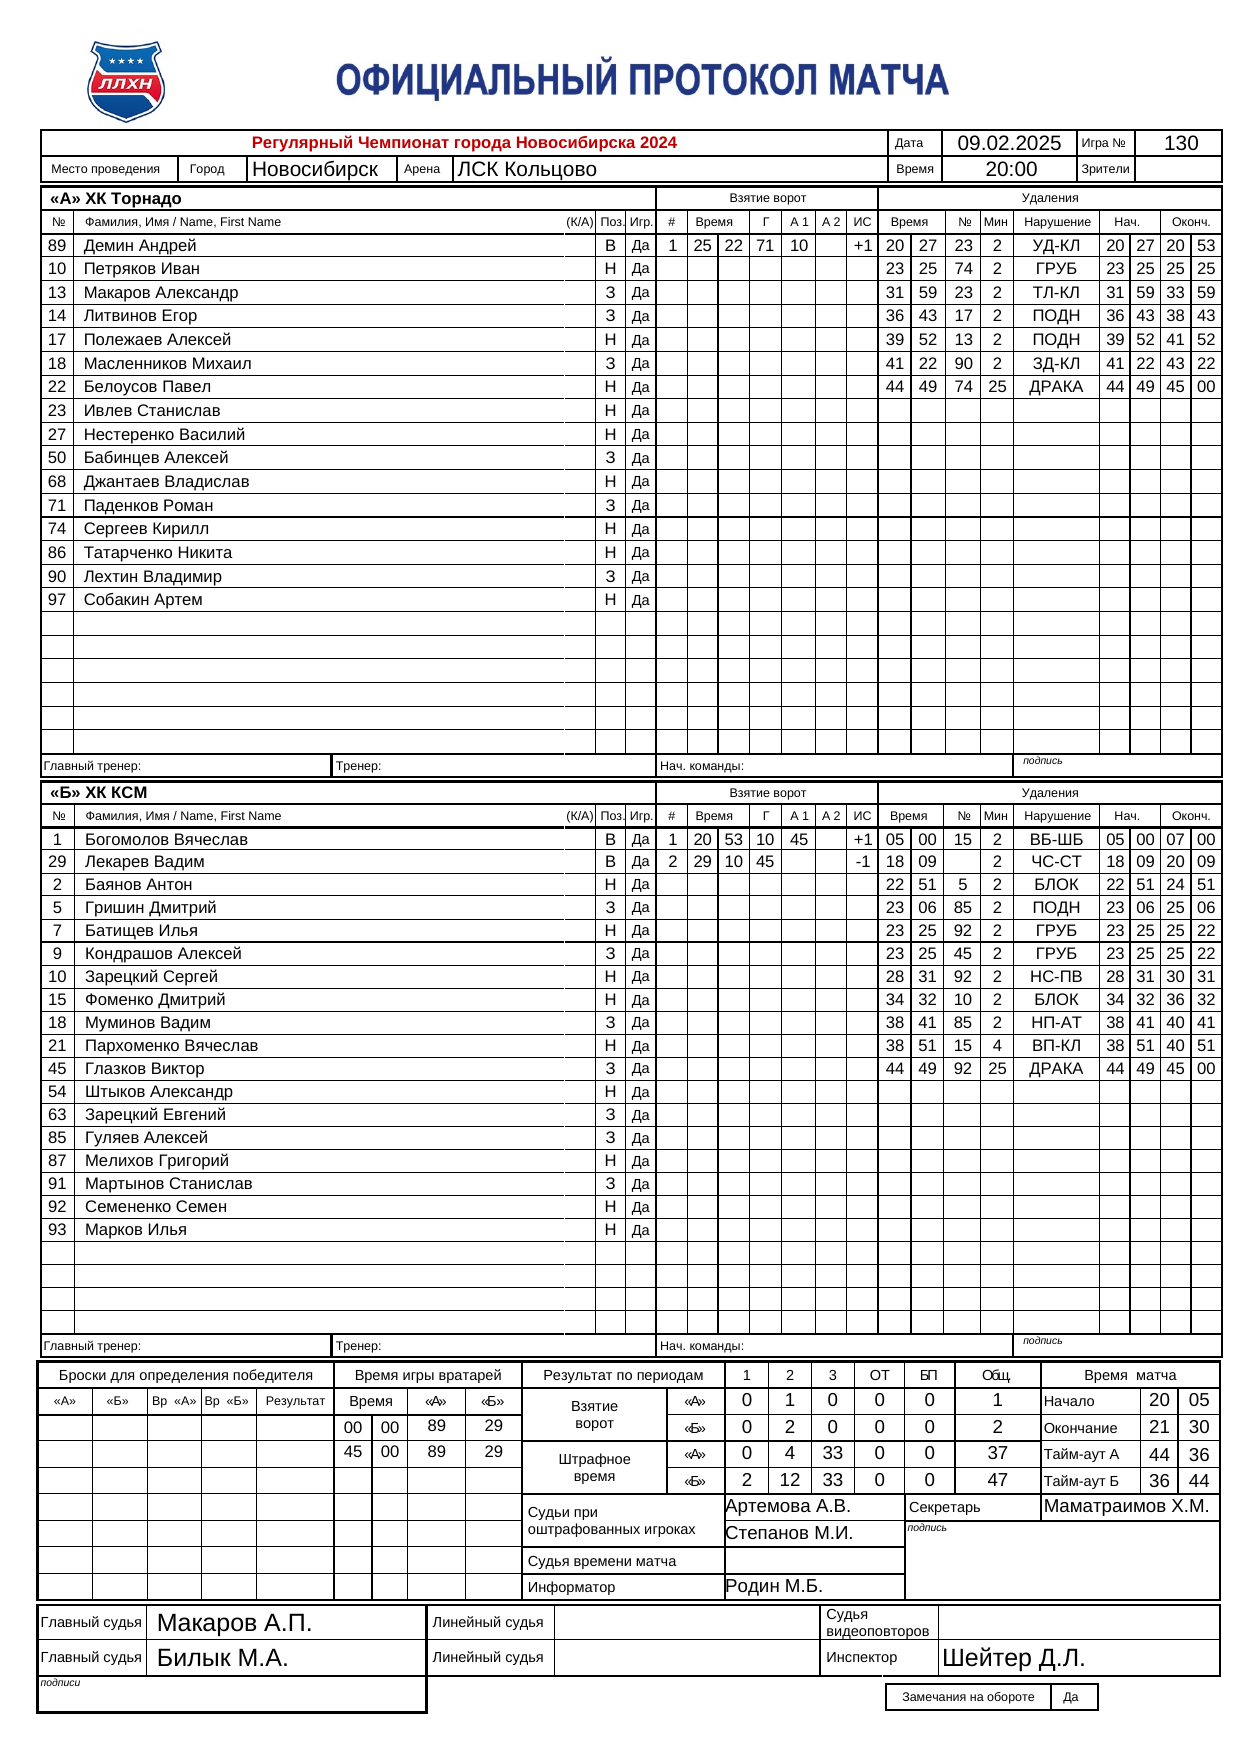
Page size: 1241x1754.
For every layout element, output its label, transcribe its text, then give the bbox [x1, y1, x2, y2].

table_cell [981, 730, 1013, 753]
table_cell [657, 1265, 687, 1287]
table_cell 22 [1131, 352, 1160, 374]
table_cell [912, 1219, 943, 1241]
table_cell Н [596, 328, 625, 351]
table_cell [565, 1127, 595, 1149]
table_cell [42, 707, 73, 729]
table_cell [719, 943, 749, 964]
table_cell [847, 565, 877, 587]
table_cell 85 [944, 896, 980, 918]
table_cell Результат [257, 1389, 333, 1413]
table_cell 5 [944, 874, 980, 895]
table_cell [466, 1521, 521, 1546]
table_cell [981, 494, 1013, 516]
table_cell [1131, 730, 1160, 753]
table_cell [750, 1150, 781, 1172]
table_cell 05 [879, 829, 910, 849]
table_cell [688, 989, 717, 1011]
table_cell Да [626, 1012, 655, 1033]
table_cell [657, 1219, 687, 1241]
table_cell Н [596, 966, 625, 987]
table_cell [912, 1196, 943, 1218]
table_cell [148, 1441, 201, 1467]
table_cell Маматраимов Х.М. [1042, 1495, 1219, 1520]
table_cell [847, 257, 877, 280]
table_cell [816, 328, 846, 351]
table_cell Тренер: [333, 755, 655, 776]
table_cell [847, 518, 877, 540]
table_cell [565, 943, 595, 964]
table_cell [912, 1081, 943, 1103]
table_cell [782, 1265, 815, 1287]
table_cell [688, 1127, 717, 1149]
table_cell [1161, 659, 1190, 682]
table_cell Время [335, 1389, 407, 1413]
table_cell [782, 518, 815, 540]
table_cell [202, 1521, 256, 1546]
table_cell [879, 1173, 910, 1195]
table_cell [75, 1242, 564, 1264]
table_cell Главный тренер: [42, 755, 330, 776]
table_cell [626, 1288, 655, 1310]
table_cell Н [596, 989, 625, 1011]
table_cell [782, 1104, 815, 1126]
table_cell [42, 659, 73, 682]
table_cell [688, 920, 717, 941]
table_cell Оконч. [1161, 805, 1221, 826]
table_cell [981, 1311, 1013, 1333]
table_cell ПОДН [1014, 328, 1099, 351]
table_cell Н [596, 1219, 625, 1241]
table_cell [657, 565, 687, 587]
table_cell 27 [1131, 235, 1160, 256]
table_cell № [946, 211, 980, 233]
table_cell 22 [719, 235, 749, 256]
table_cell [782, 541, 815, 564]
table_cell Муминов Вадим [75, 1012, 564, 1033]
table_cell 33 [812, 1468, 854, 1493]
table_cell Да [626, 352, 655, 374]
table_cell [39, 1494, 92, 1520]
table_cell 30 [1179, 1415, 1219, 1440]
table_cell [688, 896, 717, 918]
table_cell [847, 1081, 877, 1103]
table_cell [1161, 518, 1190, 540]
table_cell [42, 636, 73, 658]
table_cell [688, 1035, 717, 1057]
table_cell [1131, 659, 1160, 682]
table_cell 71 [42, 494, 73, 516]
table_cell [879, 1081, 910, 1103]
table_cell 49 [1131, 1058, 1160, 1079]
table_cell [847, 943, 877, 964]
table_cell Фамилия, Имя / Name, First Name [74, 211, 565, 233]
table_cell 53 [1192, 235, 1221, 256]
table_cell 36 [879, 305, 910, 327]
table_cell Да [626, 943, 655, 964]
table_cell [1131, 518, 1160, 540]
table_cell [565, 423, 595, 445]
table_cell [657, 1035, 687, 1057]
table_cell [688, 305, 717, 327]
table_cell [1192, 494, 1221, 516]
table_cell Инспектор [821, 1640, 938, 1675]
table_cell 25 [981, 1058, 1013, 1079]
table_cell [816, 829, 846, 849]
table_cell Татарченко Никита [74, 541, 564, 564]
table_cell 18 [42, 1012, 74, 1033]
table_cell [1192, 1288, 1221, 1310]
table_cell Да [626, 588, 655, 611]
table_cell 97 [42, 588, 73, 611]
table_cell [719, 1012, 749, 1033]
table_cell «Б » [466, 1389, 521, 1413]
table_cell [657, 920, 687, 941]
table_cell Макаров А.П. [147, 1606, 425, 1639]
table_header Время игры вратарей [335, 1363, 521, 1387]
table_cell [1192, 1219, 1221, 1241]
table_cell Линейный судья [428, 1640, 554, 1675]
table_cell [1192, 1265, 1221, 1287]
table_cell [816, 518, 846, 540]
table_cell Да [626, 235, 655, 256]
table_cell [750, 1311, 781, 1333]
table_cell [1131, 1219, 1160, 1241]
table_cell [879, 1288, 910, 1310]
table_cell Игр. [626, 805, 655, 826]
table_cell [944, 1104, 980, 1126]
table_cell Да [626, 1058, 655, 1079]
table_cell Н [596, 1196, 625, 1218]
table_cell [750, 281, 781, 303]
table_cell 20 [1100, 235, 1129, 256]
table_cell [981, 1127, 1013, 1149]
table_cell [816, 1242, 846, 1264]
table_cell [565, 636, 595, 658]
table_cell [1161, 1150, 1190, 1172]
table_cell 12 [769, 1468, 811, 1493]
table_cell [912, 470, 945, 493]
table_cell Н [596, 257, 625, 280]
table_cell [1100, 1081, 1129, 1103]
table_cell [42, 1311, 74, 1333]
table_cell Г [750, 805, 781, 826]
table_cell [816, 1196, 846, 1218]
table_cell [946, 730, 980, 753]
table_cell [981, 1219, 1013, 1241]
table_cell Нач. команды: [657, 1335, 1012, 1356]
table_cell [596, 612, 625, 634]
table_cell Да [626, 565, 655, 587]
table_cell 25 [912, 920, 943, 941]
table_cell 34 [1100, 989, 1129, 1011]
table_cell [1192, 541, 1221, 564]
table_cell 10 [782, 235, 815, 256]
table_cell [565, 1242, 595, 1264]
table_cell [148, 1547, 201, 1573]
table_cell З [596, 1104, 625, 1126]
table_cell [688, 494, 717, 516]
table_cell [1100, 612, 1129, 634]
table_cell 2 [42, 874, 74, 895]
table_cell [202, 1468, 256, 1493]
table_cell [1014, 518, 1099, 540]
table_cell [93, 1521, 147, 1546]
table_cell [1100, 1219, 1129, 1241]
table_cell [74, 636, 564, 658]
table_cell 47 [956, 1468, 1040, 1493]
table_cell Пархоменко Вячеслав [75, 1035, 564, 1057]
table_cell 23 [879, 896, 910, 918]
table_cell [879, 1242, 910, 1264]
table_cell [782, 1035, 815, 1057]
table_cell Арена [398, 157, 452, 181]
table_cell 43 [1192, 305, 1221, 327]
table_cell [335, 1494, 371, 1520]
table_cell 28 [1100, 966, 1129, 987]
table_cell 36 [1161, 989, 1190, 1011]
table_cell [1100, 683, 1129, 706]
table_cell 13 [42, 281, 73, 303]
table_cell [816, 423, 846, 445]
table_cell [1100, 1150, 1129, 1172]
table_cell [912, 1242, 943, 1264]
table_cell [946, 683, 980, 706]
table_cell [1131, 683, 1160, 706]
table_cell [782, 257, 815, 280]
table_cell [1161, 494, 1190, 516]
table_cell [946, 541, 980, 564]
table_cell [719, 376, 749, 398]
table_cell [688, 612, 717, 634]
table_cell [565, 352, 595, 374]
table_cell [719, 874, 749, 895]
table_cell Мин [981, 805, 1013, 826]
table_cell [782, 1219, 815, 1241]
table_cell 1 [42, 829, 74, 849]
table_cell [719, 446, 749, 469]
table_cell [1014, 494, 1099, 516]
table_cell [1014, 1311, 1099, 1333]
table_cell 22 [912, 352, 945, 374]
table_cell 36 [1100, 305, 1129, 327]
table_cell 17 [946, 305, 980, 327]
table_cell [688, 376, 717, 398]
table_cell 2 [981, 850, 1013, 872]
table_cell [981, 1288, 1013, 1310]
table_cell [750, 1173, 781, 1195]
table_cell Да [626, 518, 655, 540]
table_cell [202, 1416, 256, 1440]
table_cell [719, 966, 749, 987]
table_header Общ. [956, 1363, 1040, 1387]
table_cell [565, 1173, 595, 1195]
table_cell [74, 683, 564, 706]
table_cell [1100, 1196, 1129, 1218]
table_cell [750, 518, 781, 540]
table_cell ГРУБ [1014, 257, 1099, 280]
table_cell 51 [912, 874, 943, 895]
table_cell [565, 1219, 595, 1241]
table_cell [847, 966, 877, 987]
table_cell 21 [42, 1035, 74, 1057]
table_cell 92 [42, 1196, 74, 1218]
table_cell [719, 1058, 749, 1079]
table_cell [657, 446, 687, 469]
table_cell [1192, 518, 1221, 540]
table_cell [373, 1468, 407, 1493]
table_cell [596, 683, 625, 706]
table_cell Артемова А.В. [726, 1495, 904, 1520]
table_cell [750, 1265, 781, 1287]
table_cell [816, 281, 846, 303]
table_cell 25 [981, 376, 1013, 398]
table_cell [782, 399, 815, 422]
table_cell 92 [944, 1058, 980, 1079]
table_cell [719, 352, 749, 374]
table_cell [847, 281, 877, 303]
table_cell [719, 896, 749, 918]
table_cell [93, 1494, 147, 1520]
table_cell [565, 494, 595, 516]
table_cell [688, 636, 717, 658]
table_cell [688, 281, 717, 303]
table_cell Нач. [1100, 805, 1160, 826]
table_cell [1100, 659, 1129, 682]
table_cell Информатор [523, 1575, 724, 1599]
table_cell [565, 1104, 595, 1126]
table_cell [981, 612, 1013, 634]
table_cell 51 [1131, 874, 1160, 895]
table_cell Нестеренко Василий [74, 423, 564, 445]
table_header 130 [1136, 131, 1221, 155]
table_cell [816, 257, 846, 280]
table_cell [555, 1606, 819, 1639]
table_cell [847, 1104, 877, 1126]
table_cell Время [688, 805, 749, 826]
table_cell 25 [1161, 896, 1190, 918]
table_cell З [596, 352, 625, 374]
table_cell [1192, 423, 1221, 445]
table_cell (К/А) [565, 211, 595, 233]
table_cell [1014, 1288, 1099, 1310]
table_cell 23 [1100, 943, 1129, 964]
table_cell [1161, 1288, 1190, 1310]
table_cell Глазков Виктор [75, 1058, 564, 1079]
table_cell Вр «А» [148, 1389, 201, 1413]
table_cell Н [596, 1035, 625, 1057]
table_cell [93, 1416, 147, 1440]
table_cell [750, 352, 781, 374]
table_cell Вр «Б» [202, 1389, 256, 1413]
table_cell [847, 1311, 877, 1333]
table_cell [1161, 399, 1190, 422]
table_cell [719, 730, 749, 753]
table_cell [688, 328, 717, 351]
table_cell 23 [879, 257, 910, 280]
table_cell [1192, 588, 1221, 611]
table_cell [1131, 565, 1160, 587]
table_cell [719, 920, 749, 941]
table_header Да [1052, 1685, 1097, 1709]
table_cell [596, 659, 625, 682]
table_cell З [596, 1012, 625, 1033]
table_cell 51 [912, 1035, 943, 1057]
table_cell ИС [847, 805, 877, 826]
table_cell [883, 1677, 1220, 1681]
table_cell [1136, 157, 1221, 181]
table_cell (К/А) [565, 805, 595, 826]
table_cell [847, 588, 877, 611]
table_cell 10 [750, 829, 781, 849]
table_cell [719, 612, 749, 634]
table_cell [408, 1521, 465, 1546]
table_cell -1 [847, 850, 877, 872]
table_cell [816, 376, 846, 398]
table_cell [1131, 1104, 1160, 1126]
table_cell 34 [879, 989, 910, 1011]
table_cell Главный судья [39, 1640, 146, 1675]
table_cell 1 [657, 829, 687, 849]
table_cell [565, 989, 595, 1011]
table_cell [847, 920, 877, 941]
table_cell [879, 1104, 910, 1126]
table_cell № [944, 805, 980, 826]
table_cell [782, 1173, 815, 1195]
table_cell [1192, 1311, 1221, 1333]
table_cell 49 [1131, 376, 1160, 398]
table_cell Да [626, 376, 655, 398]
table_cell [1131, 707, 1160, 729]
table_cell 25 [1161, 920, 1190, 941]
table_cell [816, 1081, 846, 1103]
table_header 09.02.2025 [943, 131, 1076, 155]
table_cell Судья времени матча [523, 1548, 724, 1573]
table_cell Мин [981, 211, 1013, 233]
table_cell [1161, 1265, 1190, 1287]
table_cell 2 [981, 874, 1013, 895]
table_cell [782, 966, 815, 987]
table_cell [1161, 683, 1190, 706]
table_cell [879, 1127, 910, 1149]
table_cell [688, 1081, 717, 1103]
table_cell ТЛ-КЛ [1014, 281, 1099, 303]
table_cell [626, 730, 655, 753]
table_cell Мелихов Григорий [75, 1150, 564, 1172]
table_cell [1014, 1104, 1099, 1126]
table_cell 29 [466, 1416, 521, 1440]
table_cell [782, 328, 815, 351]
table_cell [946, 446, 980, 469]
table_cell Тайм-аут А [1042, 1441, 1140, 1467]
table_cell [1161, 1127, 1190, 1149]
table_cell 10 [719, 850, 749, 872]
table_cell Н [596, 470, 625, 493]
table_cell Сергеев Кирилл [74, 518, 564, 540]
table_cell [750, 966, 781, 987]
table_cell [816, 565, 846, 587]
table_cell [1014, 470, 1099, 493]
table_cell [657, 943, 687, 964]
table_cell 2 [981, 943, 1013, 964]
table_cell [1192, 1150, 1221, 1172]
table_cell [657, 518, 687, 540]
table_cell 36 [1179, 1441, 1219, 1467]
table_cell Игр. [626, 211, 655, 233]
table_cell [1192, 399, 1221, 422]
table_cell [816, 494, 846, 516]
table_cell [688, 541, 717, 564]
table_cell Время [688, 211, 749, 233]
table_cell [719, 989, 749, 1011]
table_header Результат по периодам [523, 1363, 724, 1387]
table_cell 09 [912, 850, 943, 872]
table_cell 23 [879, 920, 910, 941]
table_cell [981, 1265, 1013, 1287]
table_cell [1131, 1173, 1160, 1195]
table_cell [879, 659, 910, 682]
table_cell 0 [905, 1389, 954, 1413]
table_cell [782, 446, 815, 469]
table_cell 2 [981, 829, 1013, 849]
table_cell 39 [879, 328, 910, 351]
table_cell 33 [1161, 281, 1190, 303]
table_cell [688, 1196, 717, 1218]
table_cell [74, 707, 564, 729]
table_cell [1131, 1288, 1160, 1310]
table_cell [782, 305, 815, 327]
table_cell [847, 636, 877, 658]
table_cell 33 [812, 1442, 854, 1467]
table_cell НП-АТ [1014, 1012, 1099, 1033]
table_cell З [596, 305, 625, 327]
table_cell [1192, 683, 1221, 706]
table_cell [719, 257, 749, 280]
table_cell [1100, 1104, 1129, 1126]
table_cell [879, 1311, 910, 1333]
table_cell [719, 1035, 749, 1057]
picture [5, 28, 1179, 129]
table_cell Гришин Дмитрий [75, 896, 564, 918]
table_cell [1014, 588, 1099, 611]
table_cell [1161, 707, 1190, 729]
table_cell [257, 1574, 333, 1599]
table_cell [148, 1416, 201, 1440]
table_cell Да [626, 896, 655, 918]
table_cell [782, 1012, 815, 1033]
table_cell [981, 588, 1013, 611]
table_cell # [657, 805, 687, 826]
table_cell 27 [912, 235, 945, 256]
table_cell [879, 494, 910, 516]
table_cell [750, 376, 781, 398]
table_cell 38 [1161, 305, 1190, 327]
table_cell [657, 966, 687, 987]
table_cell [847, 305, 877, 327]
table_cell [1100, 518, 1129, 540]
table_cell [981, 659, 1013, 682]
table_cell [93, 1574, 147, 1599]
table_cell [565, 257, 595, 280]
table_cell [816, 1035, 846, 1057]
table_cell [750, 1058, 781, 1079]
table_cell [1161, 1242, 1190, 1264]
table_cell [944, 1127, 980, 1149]
table_cell [782, 943, 815, 964]
table_cell [816, 305, 846, 327]
table_cell 06 [912, 896, 943, 918]
table_cell [1014, 1127, 1099, 1149]
table_cell Марков Илья [75, 1219, 564, 1241]
table_cell [1161, 588, 1190, 611]
table_cell [782, 874, 815, 895]
table_cell [1100, 636, 1129, 658]
table_cell [944, 1265, 980, 1287]
table_cell Да [626, 1150, 655, 1172]
table_cell [879, 565, 910, 587]
table_cell [879, 423, 910, 445]
table_cell [944, 1242, 980, 1264]
table_cell [565, 1081, 595, 1103]
table_cell [981, 1150, 1013, 1172]
table_cell [565, 1012, 595, 1033]
table_cell [257, 1521, 333, 1546]
table_cell [944, 1081, 980, 1103]
table_cell Да [626, 1173, 655, 1195]
table_cell «Б» [93, 1389, 147, 1413]
table_cell [657, 352, 687, 374]
table_cell [39, 1416, 92, 1440]
table_cell 22 [42, 376, 73, 398]
table_cell 28 [879, 966, 910, 987]
table_cell Н [596, 1150, 625, 1172]
table_cell [565, 565, 595, 587]
table_cell [944, 1150, 980, 1172]
table_cell Начало [1042, 1389, 1140, 1413]
table_cell [816, 1150, 846, 1172]
table_cell 25 [688, 235, 717, 256]
table_cell [565, 966, 595, 987]
table_cell 2 [981, 920, 1013, 941]
table_cell [93, 1468, 147, 1493]
table_cell [816, 966, 846, 987]
table_cell [657, 588, 687, 611]
table_cell [1131, 1242, 1160, 1264]
table_cell 41 [879, 352, 910, 374]
table_cell [750, 659, 781, 682]
table_cell [408, 1468, 465, 1493]
table_cell [946, 565, 980, 587]
table_cell [565, 683, 595, 706]
table_cell Полежаев Алексей [74, 328, 564, 351]
table_cell [626, 659, 655, 682]
table_cell 10 [42, 257, 73, 280]
table_cell Да [626, 989, 655, 1011]
table_cell 22 [1192, 920, 1221, 941]
table_cell [39, 1468, 92, 1493]
table_cell [596, 707, 625, 729]
table_cell [782, 1196, 815, 1218]
table_cell [1192, 1104, 1221, 1126]
table_cell [657, 328, 687, 351]
table_cell 89 [42, 235, 73, 256]
table_cell [688, 399, 717, 422]
table_cell 38 [1100, 1012, 1129, 1033]
table_cell [719, 1127, 749, 1149]
table_cell [626, 636, 655, 658]
table_cell [565, 1311, 595, 1333]
table_header 2 [769, 1363, 811, 1387]
table_cell 2 [981, 989, 1013, 1011]
table_cell [565, 1288, 595, 1310]
table_cell Да [626, 1219, 655, 1241]
table_cell 2 [981, 281, 1013, 303]
table_cell [847, 896, 877, 918]
table_cell [148, 1494, 201, 1520]
table_cell 51 [1192, 1035, 1221, 1057]
table_cell [719, 1081, 749, 1103]
table_cell 22 [1192, 943, 1221, 964]
table_cell [466, 1468, 521, 1493]
table_cell Родин М.Б. [726, 1575, 904, 1599]
table_cell А 2 [816, 211, 846, 233]
table_cell [335, 1574, 371, 1599]
table_cell [657, 305, 687, 327]
table_cell Нарушение [1014, 211, 1099, 233]
table_cell [688, 1173, 717, 1195]
table_cell 10 [42, 966, 74, 987]
table_cell [1131, 1196, 1160, 1218]
table_cell Лекарев Вадим [75, 850, 564, 872]
table_cell [1192, 636, 1221, 658]
table_cell [657, 683, 687, 706]
table_cell [1014, 565, 1099, 587]
table_cell [944, 1219, 980, 1241]
table_cell [782, 565, 815, 587]
table_cell [879, 1265, 910, 1287]
table_cell [912, 1127, 943, 1149]
table_cell 0 [905, 1415, 954, 1440]
table_cell Белоусов Павел [74, 376, 564, 398]
table_cell 27 [42, 423, 73, 445]
table_cell [782, 1288, 815, 1310]
table_header 1 [726, 1363, 768, 1387]
table_cell 74 [946, 376, 980, 398]
table_cell З [596, 281, 625, 303]
table_cell 00 [912, 829, 943, 849]
table_cell [373, 1494, 407, 1520]
table_cell 25 [1131, 943, 1160, 964]
table_cell 20:00 [943, 157, 1076, 181]
table_cell подпись [906, 1522, 1219, 1599]
table_cell Время [879, 211, 945, 233]
table_cell [750, 1196, 781, 1218]
table_cell ВП-КЛ [1014, 1035, 1099, 1057]
table_cell [1192, 1242, 1221, 1264]
table_cell [688, 1058, 717, 1079]
table_cell [719, 328, 749, 351]
table_cell [565, 541, 595, 564]
table_cell [257, 1494, 333, 1520]
table_cell [688, 1242, 717, 1264]
table_cell [657, 494, 687, 516]
table_cell [1161, 565, 1190, 587]
table_cell Да [626, 423, 655, 445]
table_cell [688, 352, 717, 374]
table_cell [1100, 565, 1129, 587]
table_cell В [596, 235, 625, 256]
table_cell 23 [1100, 896, 1129, 918]
table_cell Н [596, 399, 625, 422]
table_cell Мартынов Станислав [75, 1173, 564, 1195]
table_cell Да [626, 470, 655, 493]
table_cell [596, 636, 625, 658]
table_cell 49 [912, 1058, 943, 1079]
table_cell 85 [944, 1012, 980, 1033]
table_cell [946, 588, 980, 611]
table_cell Судьи при оштрафованных игроках [523, 1495, 724, 1546]
table_cell 22 [1100, 874, 1129, 895]
table_cell 40 [1161, 1012, 1190, 1033]
table_cell «А» [408, 1389, 465, 1413]
table_cell [719, 1104, 749, 1126]
table_cell [1014, 683, 1099, 706]
table_cell 2 [981, 235, 1013, 256]
table_cell [657, 1012, 687, 1033]
table_cell [879, 1196, 910, 1218]
table_cell [750, 874, 781, 895]
table_cell 85 [42, 1127, 74, 1149]
table_cell [657, 874, 687, 895]
table_cell Лехтин Владимир [74, 565, 564, 587]
table_cell [816, 1219, 846, 1241]
table_cell [1014, 1219, 1099, 1241]
table_cell 41 [1192, 1012, 1221, 1033]
table_cell Да [626, 1035, 655, 1057]
table_cell Штрафное время [523, 1442, 666, 1493]
table_cell 23 [42, 399, 73, 422]
table_cell Да [626, 281, 655, 303]
table_cell [565, 920, 595, 941]
table_cell [1161, 1081, 1190, 1103]
table_cell [750, 494, 781, 516]
table_cell [408, 1547, 465, 1573]
table_cell Место проведения [42, 157, 177, 181]
table_cell ДРАКА [1014, 376, 1099, 398]
table_cell [939, 1606, 1219, 1639]
table_cell 7 [42, 920, 74, 941]
table_cell [688, 1265, 717, 1287]
table_cell [912, 683, 945, 706]
table_cell 05 [1100, 829, 1129, 849]
table_cell А 1 [782, 805, 815, 826]
table_cell Да [626, 305, 655, 327]
table_cell ЧС-СТ [1014, 850, 1099, 872]
table_cell [1131, 1150, 1160, 1172]
table_cell [1100, 1265, 1129, 1287]
table_cell [981, 1173, 1013, 1195]
table_cell Демин Андрей [74, 235, 564, 256]
table_cell Кондрашов Алексей [75, 943, 564, 964]
table_cell [847, 494, 877, 516]
table_cell БЛОК [1014, 989, 1099, 1011]
table_cell А 2 [816, 805, 846, 826]
table_cell 45 [782, 829, 815, 849]
table_cell 00 [335, 1416, 371, 1440]
table_cell 0 [855, 1415, 904, 1440]
table_cell [719, 470, 749, 493]
table_cell 18 [879, 850, 910, 872]
table_cell [782, 683, 815, 706]
table_cell [719, 565, 749, 587]
table_cell [750, 1104, 781, 1126]
table_cell [879, 636, 910, 658]
table_cell [1161, 1104, 1190, 1126]
table_cell [565, 730, 595, 753]
table_cell [719, 423, 749, 445]
table_cell [981, 1104, 1013, 1126]
table_cell [596, 1265, 625, 1287]
table_cell [719, 1196, 749, 1218]
table_cell 74 [946, 257, 980, 280]
table_cell [750, 612, 781, 634]
table_cell [565, 659, 595, 682]
table_cell 90 [946, 352, 980, 374]
table_cell [1192, 446, 1221, 469]
table_header Взятие ворот [657, 188, 877, 209]
table_cell 38 [1100, 1035, 1129, 1057]
table_cell 50 [42, 446, 73, 469]
table_cell [466, 1574, 521, 1599]
table_cell [565, 896, 595, 918]
table_cell З [596, 1127, 625, 1149]
table_cell Да [626, 541, 655, 564]
table_cell [912, 659, 945, 682]
table_cell 44 [1100, 376, 1129, 398]
table_cell 45 [1161, 376, 1190, 398]
table_cell 86 [42, 541, 73, 564]
table_cell Судья видеоповторов [821, 1606, 938, 1639]
table_cell [565, 1058, 595, 1079]
table_cell [981, 399, 1013, 422]
table_cell 41 [1131, 1012, 1160, 1033]
table_cell [946, 494, 980, 516]
table_cell 24 [1161, 874, 1190, 895]
table_cell Главный судья [39, 1606, 146, 1639]
table_cell Н [596, 518, 625, 540]
table_header 3 [812, 1363, 854, 1387]
table_cell 49 [912, 376, 945, 398]
table_cell [912, 636, 945, 658]
table_cell [688, 588, 717, 611]
table_cell 36 [1141, 1468, 1177, 1493]
table_cell [879, 470, 910, 493]
table_cell [565, 1196, 595, 1218]
table_cell [879, 446, 910, 469]
table_cell 1 [657, 235, 687, 256]
table_cell 2 [981, 1012, 1013, 1033]
table_cell [1014, 707, 1099, 729]
table_cell 89 [408, 1441, 465, 1467]
table_cell [42, 1242, 74, 1264]
table_cell [847, 1058, 877, 1079]
table_cell З [596, 896, 625, 918]
table_cell [688, 730, 717, 753]
table_cell [847, 1150, 877, 1172]
table_cell В [596, 829, 625, 849]
table_cell [39, 1574, 92, 1599]
table_cell [1161, 446, 1190, 469]
table_cell [39, 1521, 92, 1546]
table_cell [816, 943, 846, 964]
table_cell [750, 423, 781, 445]
table_cell [74, 730, 564, 753]
table_cell [946, 399, 980, 422]
table_cell [1014, 730, 1099, 753]
table_cell 0 [905, 1468, 954, 1493]
table_cell [688, 470, 717, 493]
table_cell 22 [879, 874, 910, 895]
table_cell [750, 565, 781, 587]
table_cell [626, 707, 655, 729]
table_cell 44 [879, 376, 910, 398]
table_cell 25 [1161, 943, 1190, 964]
table_cell 44 [879, 1058, 910, 1079]
table_cell [981, 423, 1013, 445]
table_cell [750, 683, 781, 706]
table_cell «Б» [668, 1468, 724, 1493]
table_cell [879, 518, 910, 540]
table_cell Да [626, 829, 655, 849]
table_cell [847, 1265, 877, 1287]
table_cell [657, 399, 687, 422]
table_cell [1192, 565, 1221, 587]
table_cell [565, 612, 595, 634]
table_cell [719, 518, 749, 540]
table_cell [750, 943, 781, 964]
table_cell [565, 376, 595, 398]
table_cell [816, 707, 846, 729]
table_cell 32 [1192, 989, 1221, 1011]
table_cell Линейный судья [428, 1606, 554, 1639]
table_cell [847, 1127, 877, 1149]
table_cell [1100, 541, 1129, 564]
table_cell [565, 305, 595, 327]
table_cell [944, 850, 980, 872]
table_cell ЛСК Кольцово [454, 157, 887, 181]
table_cell [565, 874, 595, 895]
table_cell [1014, 1196, 1099, 1218]
table_cell [782, 1058, 815, 1079]
table_cell [1014, 1173, 1099, 1195]
table_cell 25 [1192, 257, 1221, 280]
table_cell [565, 588, 595, 611]
table_cell 23 [946, 281, 980, 303]
table_cell [1100, 1127, 1129, 1149]
table_cell [719, 494, 749, 516]
table_cell [879, 399, 910, 422]
table_cell 45 [1161, 1058, 1190, 1079]
table_cell Н [596, 376, 625, 398]
table_cell 1 [769, 1389, 811, 1413]
table_cell [75, 1311, 564, 1333]
table_cell 0 [855, 1468, 904, 1493]
table_cell 92 [944, 920, 980, 941]
table_cell [847, 352, 877, 374]
table_cell [782, 1242, 815, 1264]
table_cell [565, 281, 595, 303]
table_cell [847, 470, 877, 493]
table_cell [847, 376, 877, 398]
table_cell [782, 850, 815, 872]
table_cell [1131, 1311, 1160, 1333]
table_cell ВБ-ШБ [1014, 829, 1099, 849]
table_cell БЛОК [1014, 874, 1099, 895]
table_cell 32 [1131, 989, 1160, 1011]
table_cell [657, 730, 687, 753]
table_cell [816, 352, 846, 374]
table_cell [912, 1265, 943, 1287]
table_cell 25 [1131, 257, 1160, 280]
table_cell [847, 1196, 877, 1218]
table_cell [1100, 494, 1129, 516]
table_cell [335, 1468, 371, 1493]
table_cell [257, 1547, 333, 1573]
table_cell Г [750, 211, 781, 233]
table_cell З [596, 1058, 625, 1079]
table_cell 06 [1131, 896, 1160, 918]
table_cell [202, 1574, 256, 1599]
table_cell 00 [373, 1416, 407, 1440]
table_cell [946, 470, 980, 493]
table_cell 45 [42, 1058, 74, 1079]
table_cell [782, 989, 815, 1011]
table_cell Н [596, 588, 625, 611]
table_cell [657, 470, 687, 493]
table_cell +1 [847, 235, 877, 256]
table_cell [428, 1677, 882, 1711]
table_cell 2 [657, 850, 687, 872]
table_cell [847, 1012, 877, 1033]
table_cell [912, 1150, 943, 1172]
table_cell [39, 1441, 92, 1467]
table_cell [408, 1494, 465, 1520]
table_cell [847, 707, 877, 729]
table_cell 0 [812, 1415, 854, 1440]
table_cell 00 [1192, 376, 1221, 398]
table_cell [408, 1574, 465, 1599]
table_cell 63 [42, 1104, 74, 1126]
table_cell [719, 541, 749, 564]
table_cell [42, 612, 73, 634]
table_cell 29 [466, 1441, 521, 1467]
table_cell [657, 1104, 687, 1126]
table_cell 74 [42, 518, 73, 540]
table_cell [719, 636, 749, 658]
table_cell [1014, 659, 1099, 682]
table_cell [782, 920, 815, 941]
table_cell 31 [1131, 966, 1160, 987]
table_cell [626, 612, 655, 634]
table_cell [782, 588, 815, 611]
table_cell 91 [42, 1173, 74, 1195]
table_cell [335, 1547, 371, 1573]
table_cell [1161, 470, 1190, 493]
table_cell [944, 1173, 980, 1195]
table_cell [946, 518, 980, 540]
table_cell [719, 707, 749, 729]
table_cell [782, 1311, 815, 1333]
table_cell Город [179, 157, 246, 181]
table_cell [1131, 541, 1160, 564]
table_cell [1100, 446, 1129, 469]
table_cell [719, 683, 749, 706]
table_cell [202, 1494, 256, 1520]
table_cell Взятие ворот [523, 1389, 666, 1440]
table_cell 00 [373, 1441, 407, 1467]
table_cell [1131, 636, 1160, 658]
table_cell [1161, 1311, 1190, 1333]
table_cell [944, 1196, 980, 1218]
table_cell [847, 1173, 877, 1195]
table_cell Н [596, 920, 625, 941]
table_cell 44 [1179, 1468, 1219, 1493]
table_cell [688, 659, 717, 682]
table_cell [74, 612, 564, 634]
table_cell «А» [668, 1389, 724, 1413]
table_cell Время [879, 805, 943, 826]
table_cell [719, 1150, 749, 1172]
table_cell [750, 588, 781, 611]
table_cell [816, 235, 846, 256]
table_cell 25 [912, 943, 943, 964]
table_cell [565, 1035, 595, 1057]
table_cell Литвинов Егор [74, 305, 564, 327]
table_cell [816, 1127, 846, 1149]
table_cell [946, 423, 980, 445]
table_cell [75, 1288, 564, 1310]
table_cell [1100, 707, 1129, 729]
table_cell [657, 1196, 687, 1218]
table_cell [719, 588, 749, 611]
table_cell [1100, 1311, 1129, 1333]
table_cell [750, 470, 781, 493]
table_cell 23 [1100, 257, 1129, 280]
table_cell З [596, 565, 625, 587]
table_cell [782, 707, 815, 729]
table_cell 29 [688, 850, 717, 872]
table_cell Секретарь [906, 1495, 1040, 1520]
table_cell [719, 281, 749, 303]
table_cell 17 [42, 328, 73, 351]
table_cell Баянов Антон [75, 874, 564, 895]
table_cell [555, 1640, 819, 1675]
table_cell 00 [1192, 829, 1221, 849]
table_cell [1131, 1081, 1160, 1103]
table_cell Джантаев Владислав [74, 470, 564, 493]
table_cell [1192, 1196, 1221, 1218]
table_cell [1131, 423, 1160, 445]
table_cell [565, 850, 595, 872]
table_cell [816, 541, 846, 564]
table_cell [847, 1219, 877, 1241]
table_cell [719, 1311, 749, 1333]
table_cell [688, 683, 717, 706]
table_cell ЗД-КЛ [1014, 352, 1099, 374]
table_cell [1131, 446, 1160, 469]
table_cell Бабинцев Алексей [74, 446, 564, 469]
table_cell Оконч. [1161, 211, 1221, 233]
table_cell [816, 1058, 846, 1079]
table_cell [626, 1265, 655, 1287]
table_cell 00 [1192, 1058, 1221, 1079]
table_cell 38 [879, 1035, 910, 1057]
table_cell [879, 612, 910, 634]
table_cell [912, 1311, 943, 1333]
table_cell ДРАКА [1014, 1058, 1099, 1079]
table_cell 23 [1100, 920, 1129, 941]
table_cell НС-ПВ [1014, 966, 1099, 987]
table_cell [688, 1219, 717, 1241]
table_cell [981, 565, 1013, 587]
table_cell [657, 1081, 687, 1103]
table_cell Н [596, 1081, 625, 1103]
table_cell Семененко Семен [75, 1196, 564, 1218]
table_cell [750, 636, 781, 658]
table_cell Да [626, 1127, 655, 1149]
table_cell 2 [769, 1415, 811, 1440]
table_cell [688, 257, 717, 280]
table_cell [847, 446, 877, 469]
table_cell [912, 518, 945, 540]
table_cell [565, 1150, 595, 1172]
table_cell ПОДН [1014, 896, 1099, 918]
table_cell Батищев Илья [75, 920, 564, 941]
table_cell [981, 470, 1013, 493]
table_cell 45 [944, 943, 980, 964]
table_cell [466, 1547, 521, 1573]
table_cell [1100, 730, 1129, 753]
table_cell [879, 1150, 910, 1172]
table_cell [657, 1242, 687, 1264]
table_cell [912, 588, 945, 611]
table_cell [750, 896, 781, 918]
table_cell Нач. команды: [657, 755, 1012, 776]
table_cell [42, 730, 73, 753]
table_cell 2 [981, 257, 1013, 280]
table_cell З [596, 1173, 625, 1195]
table_cell [1014, 636, 1099, 658]
table_cell Н [596, 874, 625, 895]
table_cell Да [626, 874, 655, 895]
table_cell [657, 1288, 687, 1310]
table_cell 23 [946, 235, 980, 256]
table_cell Масленников Михаил [74, 352, 564, 374]
table_cell Да [626, 1081, 655, 1103]
table_cell [981, 683, 1013, 706]
table_cell [565, 1265, 595, 1287]
table_cell 87 [42, 1150, 74, 1172]
table_cell Паденков Роман [74, 494, 564, 516]
table_cell [688, 874, 717, 895]
table_cell [912, 565, 945, 587]
table_cell [912, 423, 945, 445]
table_cell [1100, 423, 1129, 445]
table_cell подписи [39, 1677, 425, 1711]
table_cell [1100, 399, 1129, 422]
table_cell [373, 1574, 407, 1599]
table_cell Ивлев Станислав [74, 399, 564, 422]
table_cell [565, 707, 595, 729]
table_cell 29 [42, 850, 74, 872]
table_cell [1014, 446, 1099, 469]
table_cell 43 [1131, 305, 1160, 327]
table_cell «А» [39, 1389, 92, 1413]
table_cell [782, 352, 815, 374]
table_cell [657, 281, 687, 303]
table_cell [257, 1416, 333, 1440]
table_cell 2 [981, 305, 1013, 327]
table_cell 2 [726, 1468, 768, 1493]
table_cell [719, 305, 749, 327]
table_cell [657, 707, 687, 729]
table_cell Поз. [596, 805, 625, 826]
table_cell [148, 1521, 201, 1546]
table_cell [981, 707, 1013, 729]
table_cell [565, 235, 595, 256]
table_cell [657, 541, 687, 564]
table_cell [782, 659, 815, 682]
table_cell [657, 423, 687, 445]
table_cell [93, 1547, 147, 1573]
table_cell [42, 1288, 74, 1310]
table_cell [1131, 588, 1160, 611]
table_cell [688, 565, 717, 587]
table_cell [816, 588, 846, 611]
table_cell [879, 588, 910, 611]
table_cell +1 [847, 829, 877, 849]
table_cell Да [626, 328, 655, 351]
table_cell [1161, 541, 1190, 564]
table_cell Время [889, 157, 941, 181]
table_cell [1161, 423, 1190, 445]
table_cell [202, 1547, 256, 1573]
table_cell [596, 730, 625, 753]
table_cell 25 [912, 257, 945, 280]
table_header Удаления [879, 783, 1221, 803]
table_cell [816, 470, 846, 493]
table_cell [1192, 612, 1221, 634]
table_cell [912, 1104, 943, 1126]
table_cell Штыков Александр [75, 1081, 564, 1103]
table_cell [626, 683, 655, 706]
table_cell 40 [1161, 1035, 1190, 1057]
table_cell [847, 1288, 877, 1310]
table_cell [1014, 1150, 1099, 1172]
table_cell [1100, 470, 1129, 493]
table_cell подпись [1014, 1335, 1221, 1356]
table_cell 2 [981, 966, 1013, 987]
table_cell 59 [1192, 281, 1221, 303]
table_cell [626, 1311, 655, 1333]
table_cell 37 [956, 1442, 1040, 1467]
table_cell [1192, 659, 1221, 682]
table_cell [816, 659, 846, 682]
table_cell [750, 1242, 781, 1264]
table_cell [912, 399, 945, 422]
table_cell 0 [855, 1389, 904, 1413]
table_header Регулярный Чемпионат города Новосибирска 2024 [42, 131, 887, 155]
table_cell [847, 683, 877, 706]
table_cell 18 [1100, 850, 1129, 872]
table_cell З [596, 446, 625, 469]
table_cell [816, 446, 846, 469]
table_cell [782, 612, 815, 634]
table_cell [782, 470, 815, 493]
table_cell 20 [1141, 1389, 1177, 1413]
table_cell [912, 730, 945, 753]
table_cell 52 [1131, 328, 1160, 351]
table_cell 52 [912, 328, 945, 351]
table_cell [565, 518, 595, 540]
table_cell ПОДН [1014, 305, 1099, 327]
table_cell [816, 1265, 846, 1287]
table_cell З [596, 494, 625, 516]
table_cell Гуляев Алексей [75, 1127, 564, 1149]
table_cell 5 [42, 896, 74, 918]
table_cell 05 [1179, 1389, 1219, 1413]
table_cell 15 [944, 1035, 980, 1057]
table_cell [816, 1173, 846, 1195]
table_cell [688, 1288, 717, 1310]
table_cell 13 [946, 328, 980, 351]
table_cell [750, 989, 781, 1011]
table_header Удаления [879, 188, 1221, 209]
table_cell 90 [42, 565, 73, 587]
table_cell [688, 1150, 717, 1172]
table_cell 31 [1100, 281, 1129, 303]
table_cell 23 [879, 943, 910, 964]
table_cell [1014, 423, 1099, 445]
table_cell Н [596, 423, 625, 445]
table_cell [750, 541, 781, 564]
table_cell [565, 446, 595, 469]
table_cell [816, 1012, 846, 1033]
table_cell [816, 399, 846, 422]
table_cell [782, 1081, 815, 1103]
table_cell [1131, 1265, 1160, 1287]
table_cell [750, 730, 781, 753]
table_cell 0 [726, 1442, 768, 1467]
table_cell Нарушение [1014, 805, 1099, 826]
table_cell Новосибирск [248, 157, 396, 181]
table_cell 20 [879, 235, 910, 256]
table_cell [750, 446, 781, 469]
table_cell [750, 1012, 781, 1033]
table_cell [981, 636, 1013, 658]
table_cell [688, 966, 717, 987]
table_cell [688, 1104, 717, 1126]
table_cell [1131, 612, 1160, 634]
table_cell [816, 683, 846, 706]
table_cell Да [626, 399, 655, 422]
table_cell [981, 446, 1013, 469]
table_cell [750, 399, 781, 422]
table_cell 68 [42, 470, 73, 493]
table_cell Фамилия, Имя / Name, First Name [75, 805, 565, 826]
table_cell [1100, 588, 1129, 611]
table_cell [750, 1127, 781, 1149]
table_cell [257, 1441, 333, 1467]
table_cell [847, 874, 877, 895]
table_cell 09 [1192, 850, 1221, 872]
table_cell [782, 636, 815, 658]
table_cell 0 [812, 1389, 854, 1413]
table_cell [1192, 707, 1221, 729]
table_cell 31 [1192, 966, 1221, 987]
table_cell [1192, 730, 1221, 753]
table_cell [912, 1288, 943, 1310]
table_cell [93, 1441, 147, 1467]
table_cell [1161, 1173, 1190, 1195]
table_cell [688, 518, 717, 540]
table_cell [1014, 1081, 1099, 1103]
table_cell [719, 1173, 749, 1195]
table_cell [816, 920, 846, 941]
table_cell [847, 1035, 877, 1057]
table_cell [750, 257, 781, 280]
table_cell 59 [912, 281, 945, 303]
table_cell [750, 1219, 781, 1241]
table_cell [847, 328, 877, 351]
table_cell 0 [855, 1442, 904, 1467]
table_cell [879, 541, 910, 564]
table_cell 09 [1131, 850, 1160, 872]
table_cell [1131, 399, 1160, 422]
table_cell 06 [1192, 896, 1221, 918]
table_cell [750, 1081, 781, 1103]
table_cell 2 [981, 328, 1013, 351]
table_cell 43 [1161, 352, 1190, 374]
table_cell # [657, 211, 687, 233]
table_cell [719, 1288, 749, 1310]
table_cell 0 [726, 1389, 768, 1413]
table_cell [39, 1547, 92, 1573]
table_cell [847, 399, 877, 422]
table_cell А 1 [782, 211, 815, 233]
table_header «А» ХК Торнадо [42, 188, 655, 209]
table_cell 43 [912, 305, 945, 327]
table_cell 52 [1192, 328, 1221, 351]
table_cell [816, 636, 846, 658]
table_cell [879, 730, 910, 753]
table_cell 41 [1161, 328, 1190, 351]
table_cell З [596, 943, 625, 964]
table_cell 0 [726, 1415, 768, 1440]
table_cell [1131, 1127, 1160, 1149]
table_cell [74, 659, 564, 682]
table_cell [688, 446, 717, 469]
table_cell Петряков Иван [74, 257, 564, 280]
table_cell Фоменко Дмитрий [75, 989, 564, 1011]
table_cell [657, 1311, 687, 1333]
table_cell [657, 1127, 687, 1149]
table_cell [946, 707, 980, 729]
table_cell [596, 1311, 625, 1333]
table_cell Зарецкий Сергей [75, 966, 564, 987]
table_cell Главный тренер: [42, 1335, 330, 1356]
table_cell [782, 494, 815, 516]
table_cell [1161, 636, 1190, 658]
table_cell [782, 376, 815, 398]
table_cell [42, 683, 73, 706]
table_cell 0 [905, 1442, 954, 1467]
table_cell [1161, 1196, 1190, 1218]
table_cell 93 [42, 1219, 74, 1241]
table_cell [847, 730, 877, 753]
table_cell [565, 470, 595, 493]
table_cell [879, 1219, 910, 1241]
table_cell [981, 1196, 1013, 1218]
table_cell 45 [335, 1441, 371, 1467]
table_cell [946, 612, 980, 634]
table_cell [782, 896, 815, 918]
table_cell [946, 636, 980, 658]
table_cell [1014, 1265, 1099, 1287]
table_cell [981, 541, 1013, 564]
table_cell 59 [1131, 281, 1160, 303]
table_cell [816, 896, 846, 918]
table_cell [719, 1242, 749, 1264]
table_cell 25 [1131, 920, 1160, 941]
table_header Игра № [1078, 131, 1134, 155]
table_cell 4 [769, 1442, 811, 1467]
table_cell [912, 541, 945, 564]
table_cell [1099, 1682, 1220, 1711]
table_cell [1131, 494, 1160, 516]
table_cell 25 [1161, 257, 1190, 280]
table_cell Да [626, 1196, 655, 1218]
table_cell [688, 1012, 717, 1033]
table_cell 53 [719, 829, 749, 849]
table_cell [42, 1265, 74, 1287]
table_cell 45 [750, 850, 781, 872]
table_cell 51 [1131, 1035, 1160, 1057]
table_cell [750, 920, 781, 941]
table_cell [1161, 1219, 1190, 1241]
table_cell [816, 850, 846, 872]
table_cell 92 [944, 966, 980, 987]
table_cell 44 [1100, 1058, 1129, 1079]
table_cell [782, 281, 815, 303]
table_cell Окончание [1042, 1415, 1140, 1440]
table_cell Да [626, 257, 655, 280]
table_cell 00 [1131, 829, 1160, 849]
table_cell Тренер: [333, 1335, 655, 1356]
table_cell [1100, 1288, 1129, 1310]
table_cell 2 [981, 352, 1013, 374]
table_cell [847, 989, 877, 1011]
table_cell 20 [688, 829, 717, 849]
table_cell [1192, 470, 1221, 493]
table_cell 2 [956, 1415, 1040, 1440]
table_cell Н [596, 541, 625, 564]
table_cell [726, 1548, 904, 1573]
table_cell [750, 1035, 781, 1057]
table_header Время матча [1042, 1363, 1219, 1387]
table_header Дата [889, 131, 941, 155]
table_cell [816, 1288, 846, 1310]
table_cell Да [626, 920, 655, 941]
table_cell [148, 1574, 201, 1599]
table_cell [1014, 541, 1099, 564]
table_cell 22 [1192, 352, 1221, 374]
table_cell [1192, 1127, 1221, 1149]
table_cell [335, 1521, 371, 1546]
table_cell [657, 1173, 687, 1195]
table_cell [847, 1242, 877, 1264]
table_cell [565, 399, 595, 422]
table_cell [657, 257, 687, 280]
table_cell [466, 1494, 521, 1520]
table_cell [750, 305, 781, 327]
table_cell [944, 1311, 980, 1333]
table_cell [565, 328, 595, 351]
table_cell 21 [1141, 1415, 1177, 1440]
table_cell 2 [981, 896, 1013, 918]
table_cell 54 [42, 1081, 74, 1103]
table_header «Б» ХК КСМ [42, 783, 655, 803]
table_cell 10 [944, 989, 980, 1011]
table_cell [782, 423, 815, 445]
table_cell [847, 541, 877, 564]
table_cell Поз. [596, 211, 625, 233]
table_cell [816, 989, 846, 1011]
table_cell [1014, 612, 1099, 634]
table_cell Билык М.А. [147, 1640, 425, 1675]
table_cell [912, 494, 945, 516]
table_cell Да [626, 494, 655, 516]
table_cell [879, 683, 910, 706]
table_cell [657, 376, 687, 398]
table_cell [946, 659, 980, 682]
table_header БП [905, 1363, 954, 1387]
table_cell ИС [847, 211, 877, 233]
table_cell [657, 989, 687, 1011]
table_cell [688, 1311, 717, 1333]
table_cell [816, 730, 846, 753]
table_cell [816, 612, 846, 634]
table_cell [981, 518, 1013, 540]
table_cell Да [626, 966, 655, 987]
table_cell [75, 1265, 564, 1287]
table_cell 41 [1100, 352, 1129, 374]
table_cell [847, 659, 877, 682]
table_cell Шейтер Д.Л. [939, 1640, 1219, 1675]
table_cell 9 [42, 943, 74, 964]
table_cell [1161, 612, 1190, 634]
table_cell [782, 1127, 815, 1149]
table_cell [688, 707, 717, 729]
table_cell 31 [912, 966, 943, 987]
table_cell [816, 1311, 846, 1333]
table_cell В [596, 850, 625, 872]
table_cell [879, 707, 910, 729]
table_cell [847, 612, 877, 634]
table_cell [1014, 1242, 1099, 1264]
table_cell [626, 1242, 655, 1264]
table_cell [750, 707, 781, 729]
table_cell 14 [42, 305, 73, 327]
table_cell 39 [1100, 328, 1129, 351]
table_cell Собакин Артем [74, 588, 564, 611]
table_cell [719, 1265, 749, 1287]
table_cell [912, 446, 945, 469]
table_cell подпись [1014, 755, 1221, 776]
table_cell [657, 1058, 687, 1079]
table_cell [912, 1173, 943, 1195]
table_cell [816, 874, 846, 895]
table_header Взятие ворот [657, 783, 877, 803]
table_cell [148, 1468, 201, 1493]
table_cell 71 [750, 235, 781, 256]
table_cell [1100, 1173, 1129, 1195]
table_cell 51 [1192, 874, 1221, 895]
table_cell [657, 896, 687, 918]
table_cell [657, 636, 687, 658]
table_cell [1131, 470, 1160, 493]
table_cell [944, 1288, 980, 1310]
table_cell [1014, 399, 1099, 422]
table_cell УД-КЛ [1014, 235, 1099, 256]
table_cell [912, 612, 945, 634]
table_cell [750, 1288, 781, 1310]
table_header ОТ [855, 1363, 904, 1387]
table_cell «А» [668, 1442, 724, 1467]
table_cell 15 [42, 989, 74, 1011]
table_cell Зарецкий Евгений [75, 1104, 564, 1126]
table_cell 31 [879, 281, 910, 303]
table_cell [688, 423, 717, 445]
table_cell «Б» [668, 1415, 724, 1440]
table_cell Да [626, 1104, 655, 1126]
table_cell 07 [1161, 829, 1190, 849]
table_cell № [42, 805, 74, 826]
table_cell Да [626, 850, 655, 872]
table_cell Степанов М.И. [726, 1521, 904, 1546]
table_cell [912, 707, 945, 729]
table_cell 20 [1161, 850, 1190, 872]
table_cell 44 [1141, 1441, 1177, 1467]
table_cell [782, 730, 815, 753]
table_cell [1192, 1081, 1221, 1103]
table_cell [719, 659, 749, 682]
table_cell [1100, 1242, 1129, 1264]
table_cell [596, 1242, 625, 1264]
table_cell 32 [912, 989, 943, 1011]
table_cell 15 [944, 829, 980, 849]
table_cell [373, 1521, 407, 1546]
table_cell [1161, 730, 1190, 753]
table_cell [981, 1081, 1013, 1103]
table_cell [657, 612, 687, 634]
table_cell [719, 399, 749, 422]
table_cell 38 [879, 1012, 910, 1033]
table_cell ГРУБ [1014, 920, 1099, 941]
table_cell 1 [956, 1389, 1040, 1413]
table_cell ГРУБ [1014, 943, 1099, 964]
table_cell [202, 1441, 256, 1467]
table_cell [782, 1150, 815, 1172]
table_cell 41 [912, 1012, 943, 1033]
table_cell Зрители [1078, 157, 1134, 181]
table_cell [1192, 1173, 1221, 1195]
table_cell 18 [42, 352, 73, 374]
table_cell Да [626, 446, 655, 469]
table_cell [657, 1150, 687, 1172]
table_cell 30 [1161, 966, 1190, 987]
table_cell 89 [408, 1416, 465, 1440]
table_cell Нач. [1100, 211, 1160, 233]
table_cell [847, 423, 877, 445]
table_cell 4 [981, 1035, 1013, 1057]
table_cell Макаров Александр [74, 281, 564, 303]
table_cell [981, 1242, 1013, 1264]
table_header Замечания на обороте [887, 1685, 1050, 1709]
table_cell № [42, 211, 73, 233]
table_cell [657, 659, 687, 682]
table_cell [750, 328, 781, 351]
table_header Броски для определения победителя [39, 1363, 333, 1387]
table_cell [373, 1547, 407, 1573]
table_cell [688, 943, 717, 964]
table_cell [257, 1468, 333, 1493]
table_cell [565, 829, 595, 849]
table_cell 20 [1161, 235, 1190, 256]
table_cell Тайм-аут Б [1042, 1468, 1140, 1493]
table_cell [816, 1104, 846, 1126]
table_cell [719, 1219, 749, 1241]
table_cell Богомолов Вячеслав [75, 829, 564, 849]
table_cell [596, 1288, 625, 1310]
